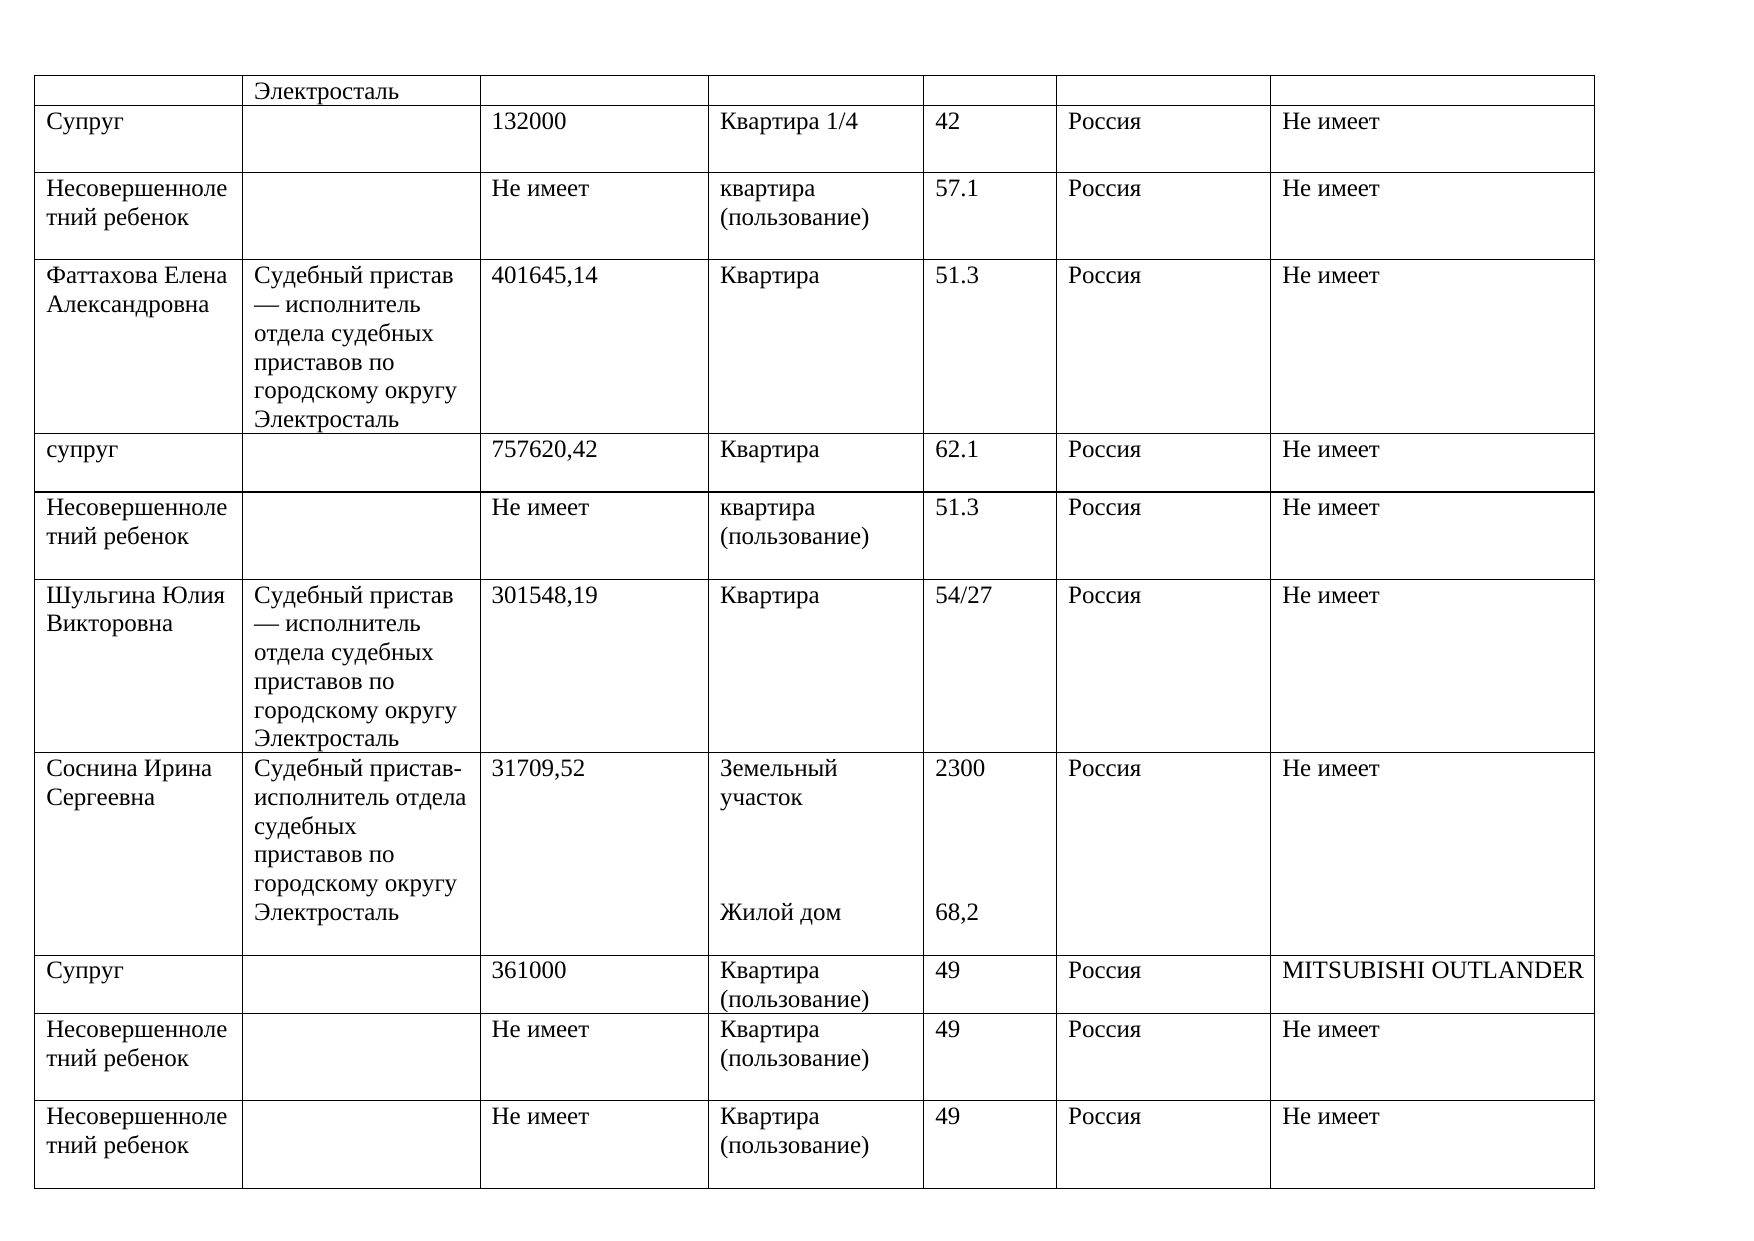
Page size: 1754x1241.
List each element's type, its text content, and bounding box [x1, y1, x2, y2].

table_cell Не имеет [1271, 1014, 1594, 1100]
table_cell 2300 68,2 [924, 753, 1056, 954]
table_cell 361000 [481, 956, 708, 1013]
table_cell [243, 493, 480, 579]
table_cell Россия [1057, 434, 1270, 491]
table_cell квартира (пользование) [709, 493, 923, 579]
table_cell [243, 434, 480, 491]
table_cell [1271, 76, 1594, 105]
table_cell супруг [35, 434, 242, 491]
table_cell Россия [1057, 493, 1270, 579]
table_cell Не имеет [1271, 1101, 1594, 1188]
table_cell Россия [1057, 1101, 1270, 1188]
table_cell Не имеет [481, 173, 708, 259]
table_cell 49 [924, 956, 1056, 1013]
table_cell Квартира (пользование) [709, 1014, 923, 1100]
table_cell [243, 106, 480, 172]
table_cell Квартира [709, 580, 923, 752]
table_cell Не имеет [1271, 753, 1594, 954]
table_cell [35, 76, 242, 105]
table_cell 757620,42 [481, 434, 708, 491]
table_cell [243, 1101, 480, 1188]
table_cell [243, 173, 480, 259]
table_cell [709, 76, 923, 105]
table_cell Супруг [35, 106, 242, 172]
table_cell 54/27 [924, 580, 1056, 752]
table_cell Россия [1057, 753, 1270, 954]
table_cell Соснина Ирина Сергеевна [35, 753, 242, 954]
table_cell Квартира (пользование) [709, 1101, 923, 1188]
table_cell Не имеет [481, 493, 708, 579]
table_cell 49 [924, 1101, 1056, 1188]
table_cell Несовершеннолетний ребенок [35, 1101, 242, 1188]
table_cell Не имеет [481, 1101, 708, 1188]
table_cell [481, 76, 708, 105]
table_cell Квартира [709, 434, 923, 491]
table_cell Фаттахова Елена Александровна [35, 260, 242, 433]
table_cell Квартира [709, 260, 923, 433]
table_cell Не имеет [1271, 260, 1594, 433]
table_cell 57,1 [924, 173, 1056, 259]
table_cell Квартира 1/4 [709, 106, 923, 172]
table_cell Не имеет [1271, 580, 1594, 752]
table_cell 62.1 [924, 434, 1056, 491]
table_cell [1057, 76, 1270, 105]
table_cell Россия [1057, 1014, 1270, 1100]
table_cell Несовершеннолетний ребенок [35, 1014, 242, 1100]
table_cell Россия [1057, 260, 1270, 433]
table_cell Шульгина Юлия Викторовна [35, 580, 242, 752]
table_cell 51.3 [924, 260, 1056, 433]
table_cell Не имеет [1271, 434, 1594, 491]
table_cell Электросталь [243, 76, 480, 105]
table_cell 51,3 [924, 493, 1056, 579]
table_cell [924, 76, 1056, 105]
table_cell Судебный пристав-исполнитель отдела судебных приставов по городскому округу Электросталь [243, 753, 480, 954]
table_cell Несовершеннолетний ребенок [35, 173, 242, 259]
table_cell Не имеет [1271, 173, 1594, 259]
table_cell квартира (пользование) [709, 173, 923, 259]
table_cell 301548,19 [481, 580, 708, 752]
table_cell Супруг [35, 956, 242, 1013]
table_cell Судебный пристав — исполнитель отдела судебных приставов по городскому округу Электросталь [243, 260, 480, 433]
table_cell Земельный участок Жилой дом [709, 753, 923, 954]
table_cell 49 [924, 1014, 1056, 1100]
table_cell 31709,52 [481, 753, 708, 954]
table_cell MITSUBISHI OUTLANDER [1271, 956, 1594, 1013]
table_cell Не имеет [1271, 493, 1594, 579]
table_cell Не имеет [481, 1014, 708, 1100]
table_cell Несовершеннолетний ребенок [35, 493, 242, 579]
table_cell Судебный пристав — исполнитель отдела судебных приставов по городскому округу Электросталь [243, 580, 480, 752]
table_cell 42 [924, 106, 1056, 172]
table_cell Россия [1057, 580, 1270, 752]
table_cell [243, 956, 480, 1013]
table_cell Квартира (пользование) [709, 956, 923, 1013]
table_cell [243, 1014, 480, 1100]
table_cell Россия [1057, 956, 1270, 1013]
table_cell Россия [1057, 106, 1270, 172]
table_cell 132000 [481, 106, 708, 172]
table_cell Не имеет [1271, 106, 1594, 172]
table_cell 401645,14 [481, 260, 708, 433]
table_cell Россия [1057, 173, 1270, 259]
